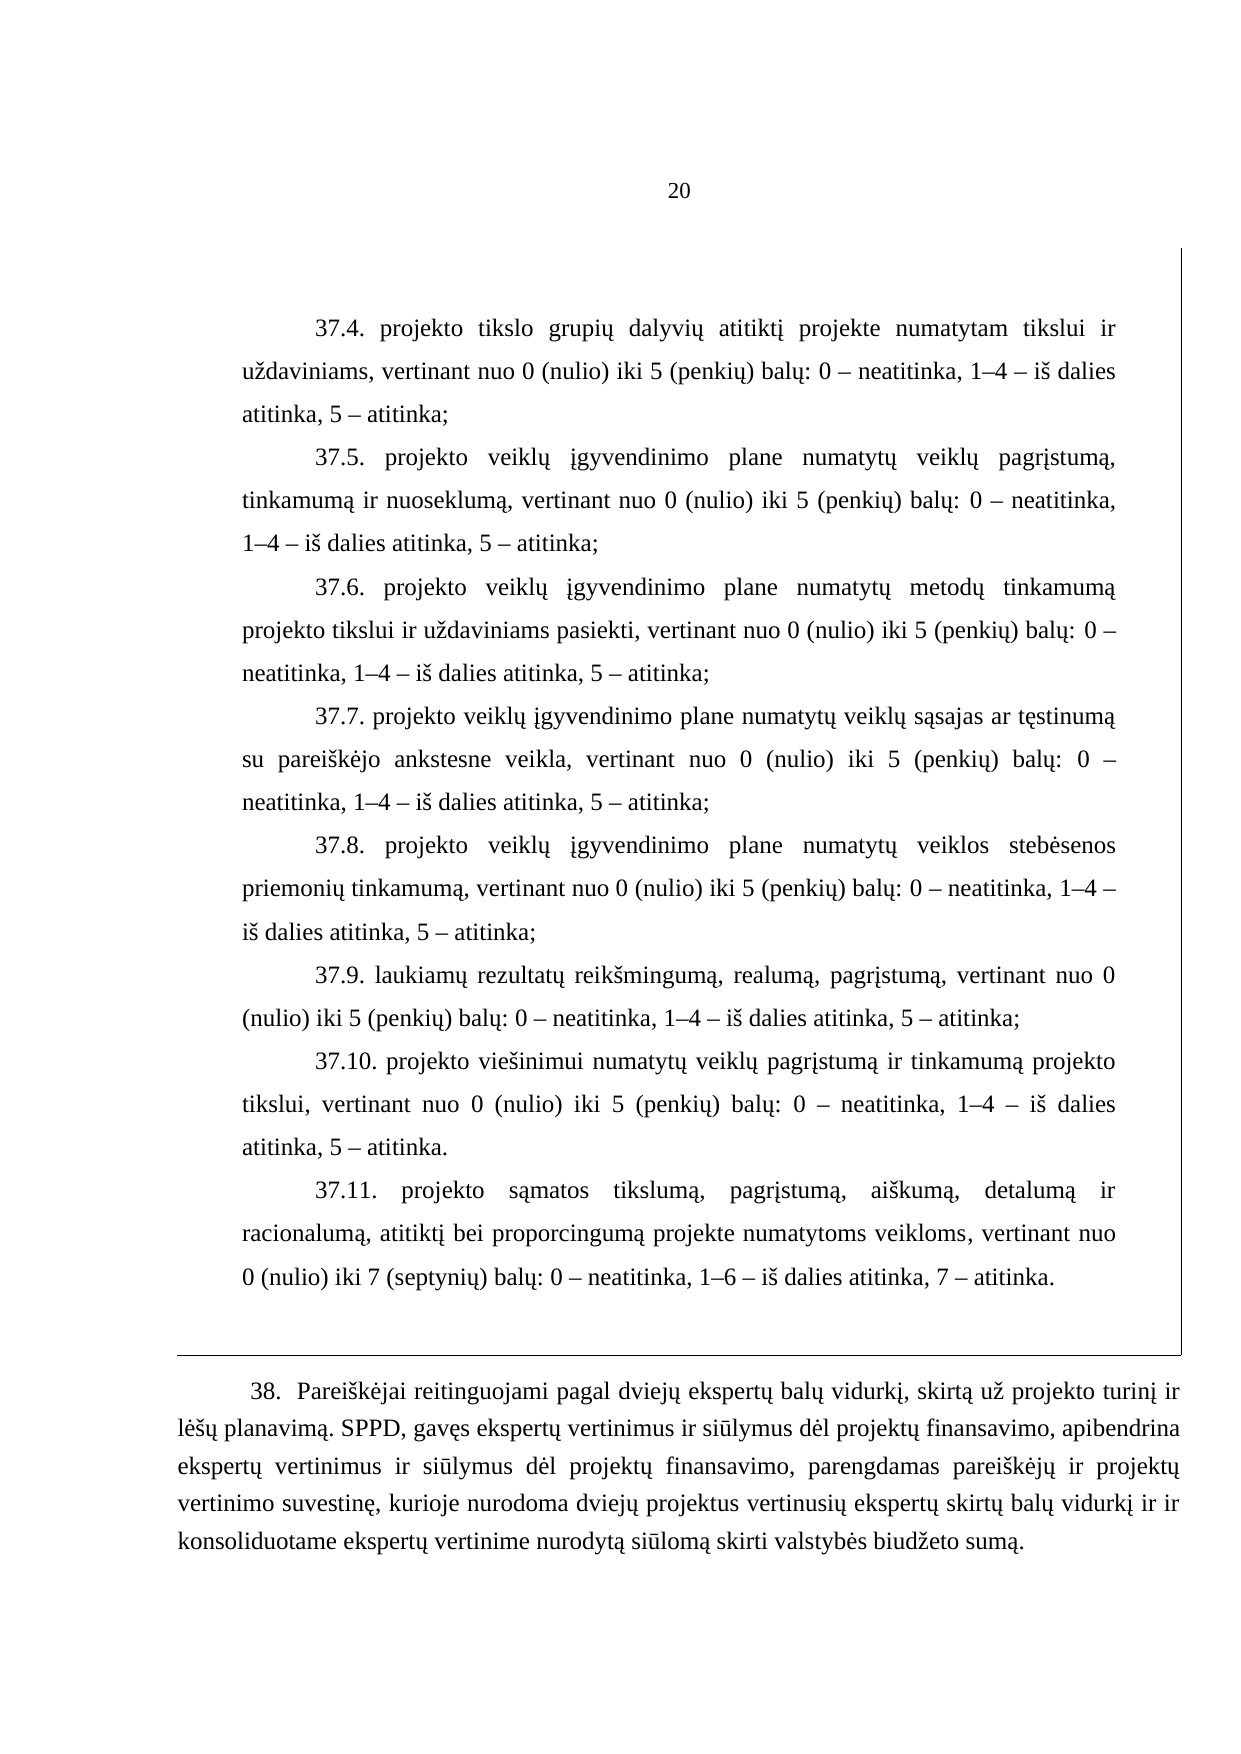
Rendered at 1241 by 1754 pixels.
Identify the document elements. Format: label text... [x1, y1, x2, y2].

text 38. Pareiškėjai reitinguojami pagal dviejų ekspertų balų vidurkį, skirtą už projekto turinį ir lėšų planavimą. SPPD, gavęs ekspertų vertinimus ir siūlymus dėl projektų finansavimo, apibendrina ekspertų vertinimus ir siūlymus dėl projektų finansavimo, parengdamas pareiškėjų ir projektų vertinimo suvestinę, kurioje nurodoma dviejų projektus vertinusių ekspertų skirtų balų vidurkį ir ir konsoliduotame ekspertų vertinime nurodytą siūlomą skirti valstybės biudžeto sumą. [177, 1369, 1181, 1557]
text 37.4. projekto tikslo grupių dalyvių atitiktį projekte numatytam tikslui ir uždaviniams, vertinant nuo 0 (nulio) iki 5 (penkių) balų: 0 – neatitinka, 1–4 – iš dalies atitinka, 5 – atitinka; [177, 248, 1181, 378]
text 37.11. projekto sąmatos tikslumą, pagrįstumą, aiškumą, detalumą ir racionalumą, atitiktį bei proporcingumą projekte numatytoms veikloms, vertinant nuo 0 (nulio) iki 7 (septynių) balų: 0 – neatitinka, 1–6 – iš dalies atitinka, 7 – atitinka. [177, 1111, 1181, 1355]
text 37.9. laukiamų rezultatų reikšmingumą, realumą, pagrįstumą, vertinant nuo 0 (nulio) iki 5 (penkių) balų: 0 – neatitinka, 1–4 – iš dalies atitinka, 5 – atitinka; [177, 895, 1181, 981]
text 37.5. projekto veiklų įgyvendinimo plane numatytų veiklų pagrįstumą, tinkamumą ir nuoseklumą, vertinant nuo 0 (nulio) iki 5 (penkių) balų: 0 – neatitinka, 1–4 – iš dalies atitinka, 5 – atitinka; [177, 378, 1181, 507]
text 37.6. projekto veiklų įgyvendinimo plane numatytų metodų tinkamumą projekto tikslui ir uždaviniams pasiekti, vertinant nuo 0 (nulio) iki 5 (penkių) balų: 0 – neatitinka, 1–4 – iš dalies atitinka, 5 – atitinka; [177, 507, 1181, 636]
text 37.10. projekto viešinimui numatytų veiklų pagrįstumą ir tinkamumą projekto tikslui, vertinant nuo 0 (nulio) iki 5 (penkių) balų: 0 – neatitinka, 1–4 – iš dalies atitinka, 5 – atitinka. [177, 981, 1181, 1111]
text 37.7. projekto veiklų įgyvendinimo plane numatytų veiklų sąsajas ar tęstinumą su pareiškėjo ankstesne veikla, vertinant nuo 0 (nulio) iki 5 (penkių) balų: 0 – neatitinka, 1–4 – iš dalies atitinka, 5 – atitinka; [177, 636, 1181, 766]
text 37.8. projekto veiklų įgyvendinimo plane numatytų veiklos stebėsenos priemonių tinkamumą, vertinant nuo 0 (nulio) iki 5 (penkių) balų: 0 – neatitinka, 1–4 – iš dalies atitinka, 5 – atitinka; [177, 766, 1181, 895]
